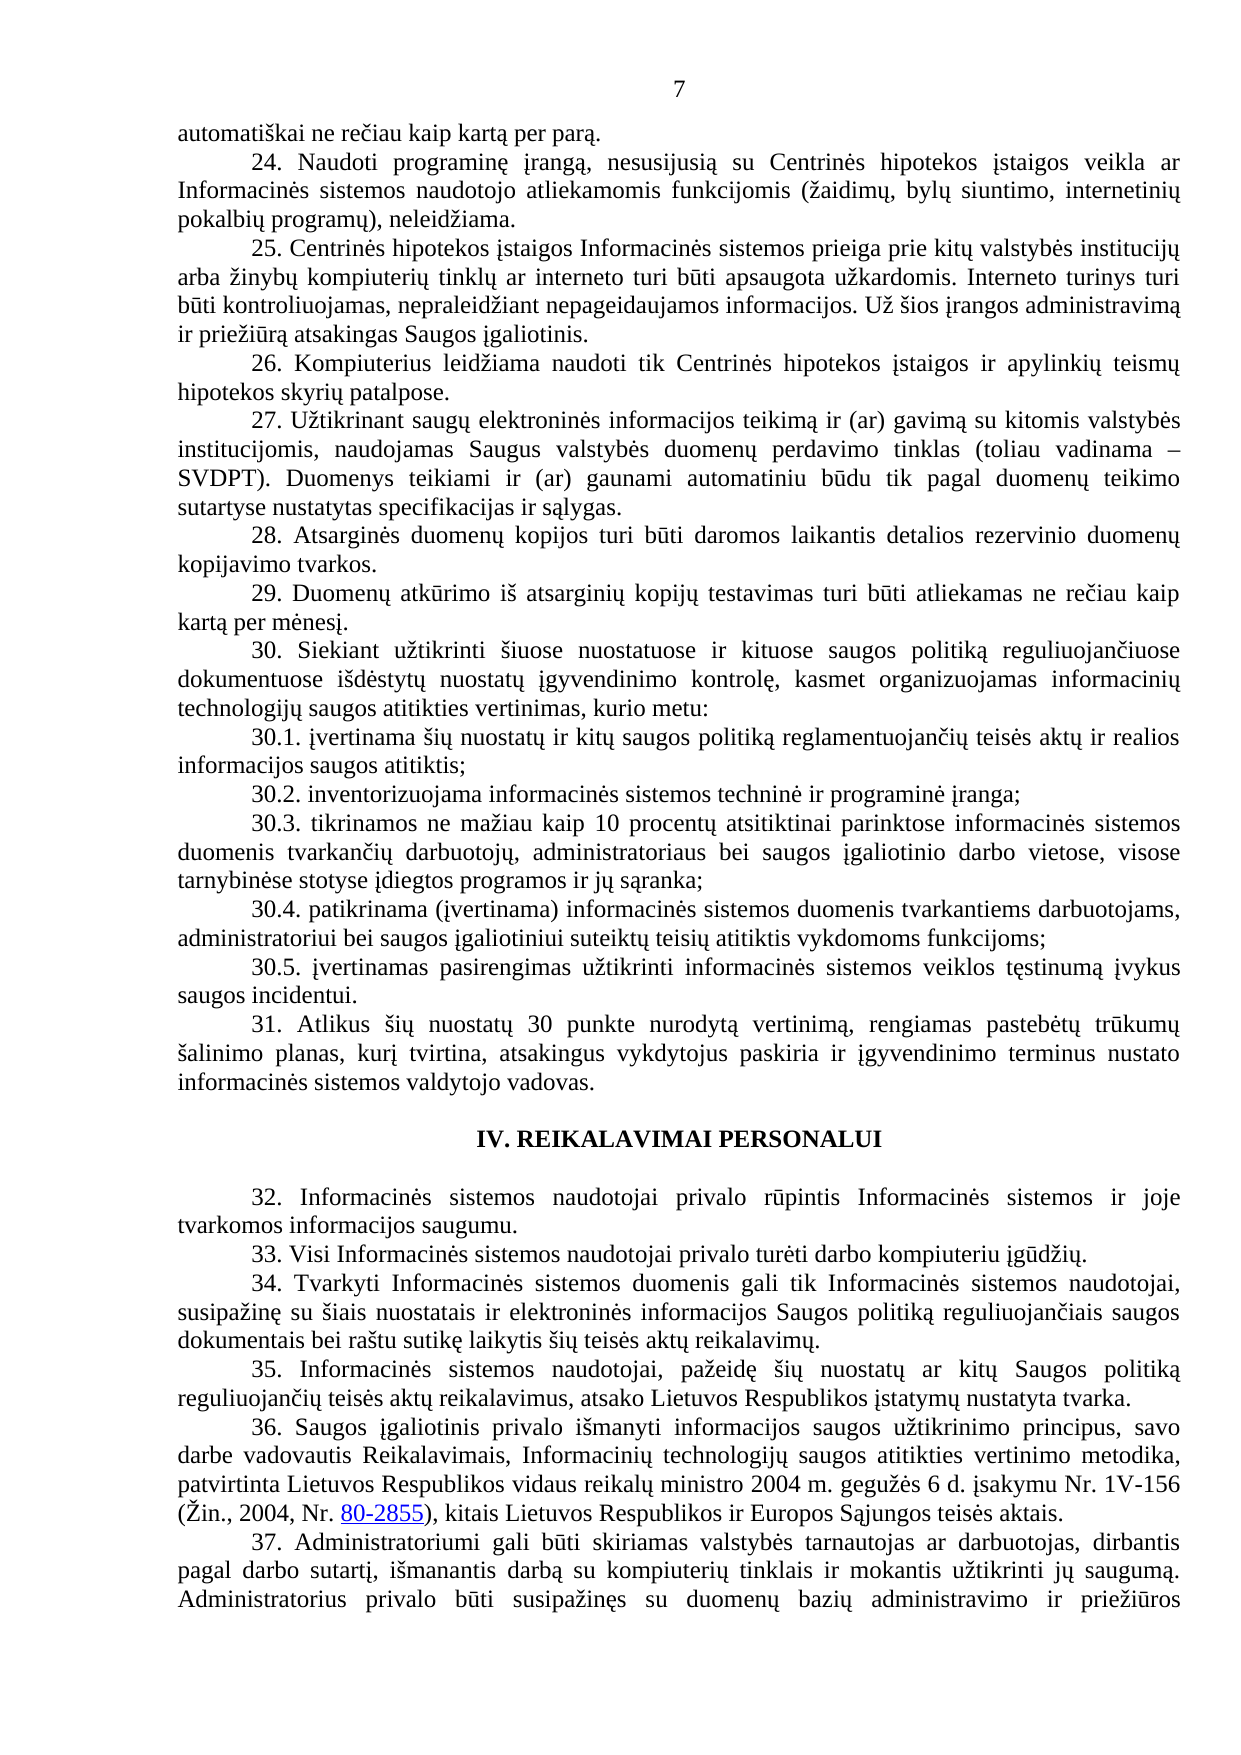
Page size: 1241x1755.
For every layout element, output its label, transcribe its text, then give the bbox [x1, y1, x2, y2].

text 37. Administratoriumi gali būti skiriamas valstybės tarnautojas ar darbuotojas, dirbantis pagal darbo sutartį, išmanantis darbą su kompiuterių tinklais ir mokantis užtikrinti jų saugumą. Administratorius privalo būti susipažinęs su duomenų bazių administravimo ir priežiūros [177, 1527, 1181, 1613]
text 29. Duomenų atkūrimo iš atsarginių kopijų testavimas turi būti atliekamas ne rečiau kaip kartą per mėnesį. [177, 578, 1181, 636]
text 36. Saugos įgaliotinis privalo išmanyti informacijos saugos užtikrinimo principus, savo darbe vadovautis Reikalavimais, Informacinių technologijų saugos atitikties vertinimo metodika, patvirtinta Lietuvos Respublikos vidaus reikalų ministro 2004 m. gegužės 6 d. įsakymu Nr. 1V-156 (Žin., 2004, Nr. 80-2855), kitais Lietuvos Respublikos ir Europos Sąjungos teisės aktais. [177, 1412, 1181, 1527]
text 30. Siekiant užtikrinti šiuose nuostatuose ir kituose saugos politiką reguliuojančiuose dokumentuose išdėstytų nuostatų įgyvendinimo kontrolę, kasmet organizuojamas informacinių technologijų saugos atitikties vertinimas, kurio metu: [177, 636, 1181, 722]
text 31. Atlikus šių nuostatų 30 punkte nurodytą vertinimą, rengiamas pastebėtų trūkumų šalinimo planas, kurį tvirtina, atsakingus vykdytojus paskiria ir įgyvendinimo terminus nustato informacinės sistemos valdytojo vadovas. [177, 1009, 1181, 1096]
text 27. Užtikrinant saugų elektroninės informacijos teikimą ir (ar) gavimą su kitomis valstybės institucijomis, naudojamas Saugus valstybės duomenų perdavimo tinklas (toliau vadinama – SVDPT). Duomenys teikiami ir (ar) gaunami automatiniu būdu tik pagal duomenų teikimo sutartyse nustatytas specifikacijas ir sąlygas. [177, 406, 1181, 521]
text 32. Informacinės sistemos naudotojai privalo rūpintis Informacinės sistemos ir joje tvarkomos informacijos saugumu. [177, 1182, 1181, 1239]
text 34. Tvarkyti Informacinės sistemos duomenis gali tik Informacinės sistemos naudotojai, susipažinę su šiais nuostatais ir elektroninės informacijos Saugos politiką reguliuojančiais saugos dokumentais bei raštu sutikę laikytis šių teisės aktų reikalavimų. [177, 1268, 1181, 1354]
text 30.5. įvertinamas pasirengimas užtikrinti informacinės sistemos veiklos tęstinumą įvykus saugos incidentui. [177, 952, 1181, 1009]
text 25. Centrinės hipotekos įstaigos Informacinės sistemos prieiga prie kitų valstybės institucijų arba žinybų kompiuterių tinklų ar interneto turi būti apsaugota užkardomis. Interneto turinys turi būti kontroliuojamas, nepraleidžiant nepageidaujamos informacijos. Už šios įrangos administravimą ir priežiūrą atsakingas Saugos įgaliotinis. [177, 233, 1181, 348]
text 30.2. inventorizuojama informacinės sistemos techninė ir programinė įranga; [177, 779, 1181, 808]
text IV. REIKALAVIMAI PERSONALUI [177, 1124, 1181, 1153]
text 24. Naudoti programinę įrangą, nesusijusią su Centrinės hipotekos įstaigos veikla ar Informacinės sistemos naudotojo atliekamomis funkcijomis (žaidimų, bylų siuntimo, internetinių pokalbių programų), neleidžiama. [177, 147, 1181, 233]
text 33. Visi Informacinės sistemos naudotojai privalo turėti darbo kompiuteriu įgūdžių. [177, 1239, 1181, 1268]
text automatiškai ne rečiau kaip kartą per parą. [177, 118, 1181, 147]
text 26. Kompiuterius leidžiama naudoti tik Centrinės hipotekos įstaigos ir apylinkių teismų hipotekos skyrių patalpose. [177, 348, 1181, 406]
text 35. Informacinės sistemos naudotojai, pažeidę šių nuostatų ar kitų Saugos politiką reguliuojančių teisės aktų reikalavimus, atsako Lietuvos Respublikos įstatymų nustatyta tvarka. [177, 1354, 1181, 1412]
text 30.3. tikrinamos ne mažiau kaip 10 procentų atsitiktinai parinktose informacinės sistemos duomenis tvarkančių darbuotojų, administratoriaus bei saugos įgaliotinio darbo vietose, visose tarnybinėse stotyse įdiegtos programos ir jų sąranka; [177, 808, 1181, 894]
text 30.4. patikrinama (įvertinama) informacinės sistemos duomenis tvarkantiems darbuotojams, administratoriui bei saugos įgaliotiniui suteiktų teisių atitiktis vykdomoms funkcijoms; [177, 894, 1181, 952]
text 28. Atsarginės duomenų kopijos turi būti daromos laikantis detalios rezervinio duomenų kopijavimo tvarkos. [177, 521, 1181, 578]
text 30.1. įvertinama šių nuostatų ir kitų saugos politiką reglamentuojančių teisės aktų ir realios informacijos saugos atitiktis; [177, 722, 1181, 779]
